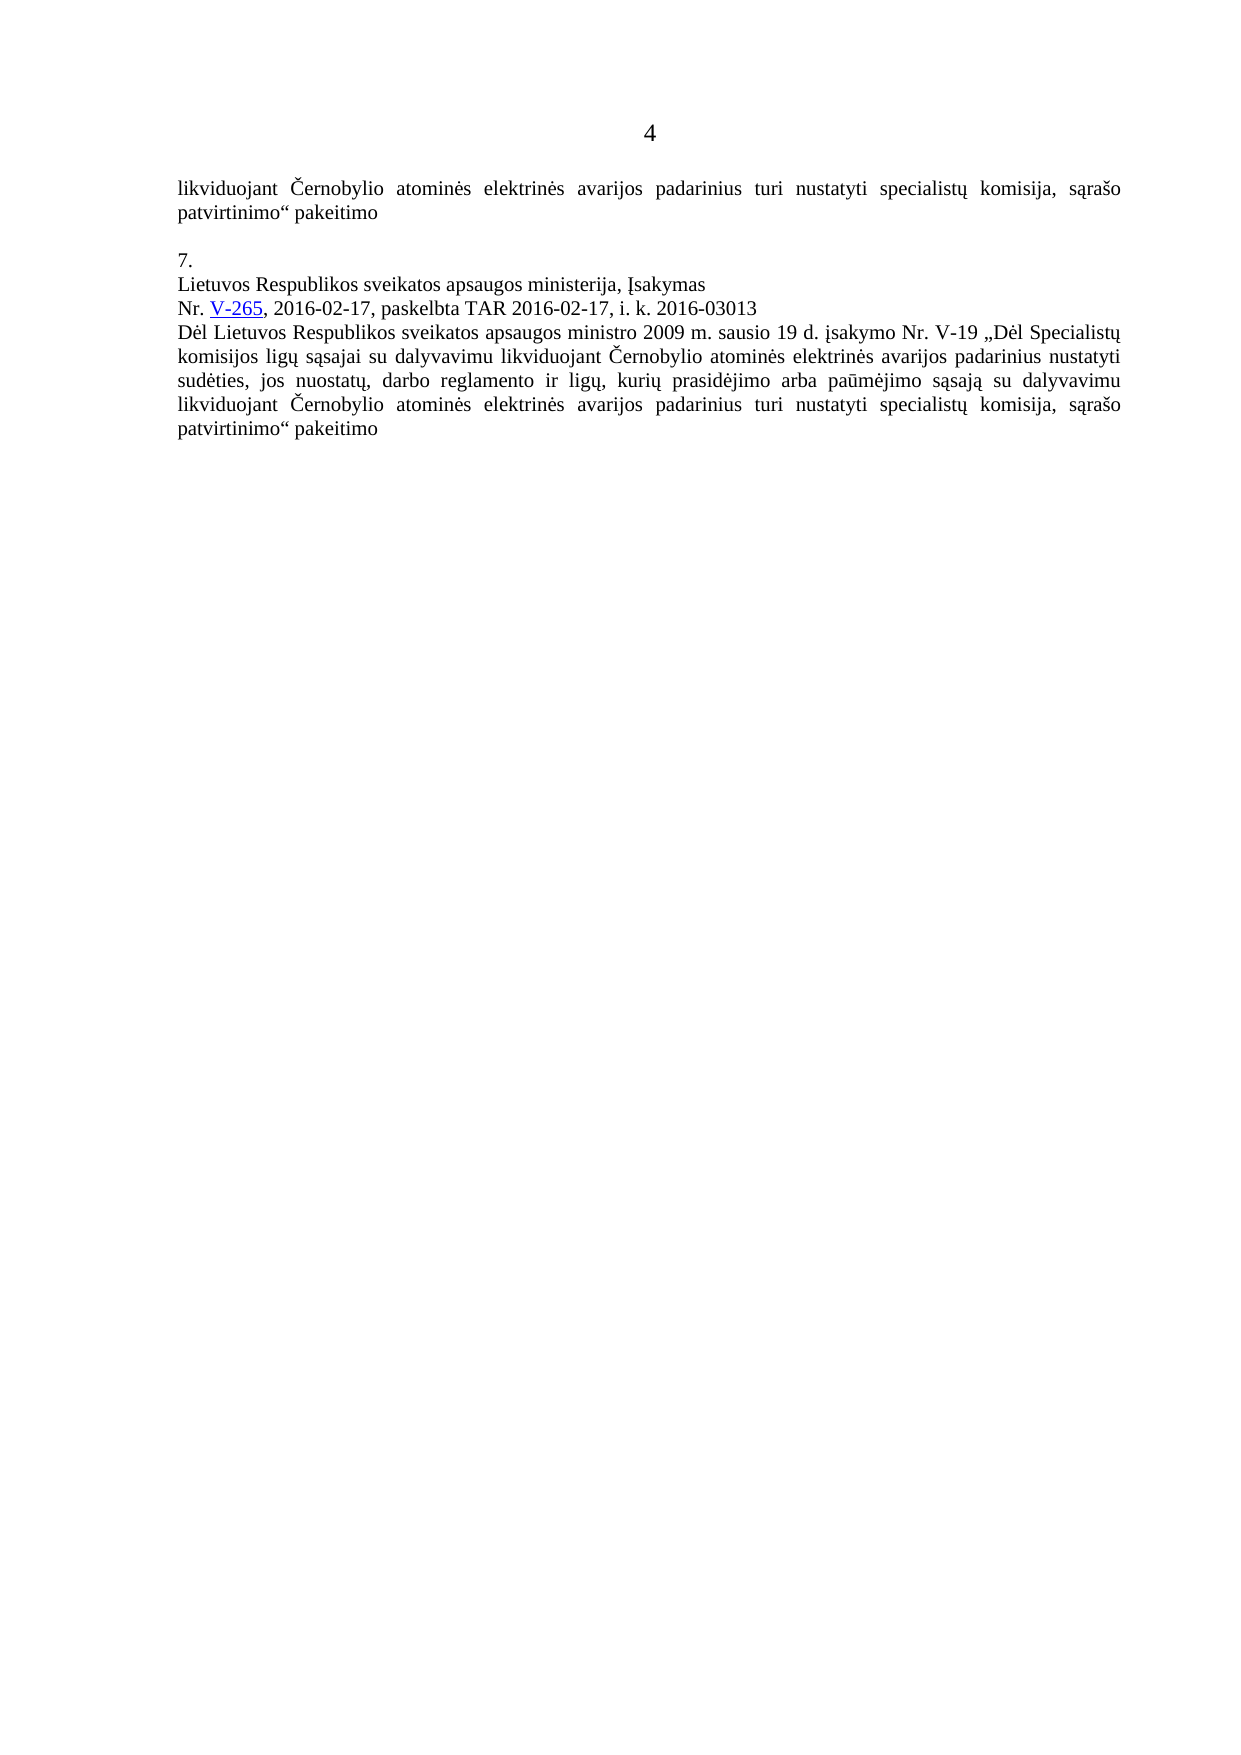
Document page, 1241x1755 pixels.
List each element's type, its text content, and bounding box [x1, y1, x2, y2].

text likviduojant Černobylio atominės elektrinės avarijos padarinius turi nustatyti specialistų komisija, sąrašo patvirtinimo“ pakeitimo [177, 176, 1122, 224]
text Nr. V-265, 2016-02-17, paskelbta TAR 2016-02-17, i. k. 2016-03013 [177, 296, 1122, 320]
text Dėl Lietuvos Respublikos sveikatos apsaugos ministro 2009 m. sausio 19 d. įsakymo Nr. V-19 „Dėl Specialistų komisijos ligų sąsajai su dalyvavimu likviduojant Černobylio atominės elektrinės avarijos padarinius nustatyti sudėties, jos nuostatų, darbo reglamento ir ligų, kurių prasidėjimo arba paūmėjimo sąsają su dalyvavimu likviduojant Černobylio atominės elektrinės avarijos padarinius turi nustatyti specialistų komisija, sąrašo patvirtinimo“ pakeitimo [177, 320, 1122, 440]
text Lietuvos Respublikos sveikatos apsaugos ministerija, Įsakymas [177, 272, 1122, 296]
text 7. [177, 248, 1122, 272]
